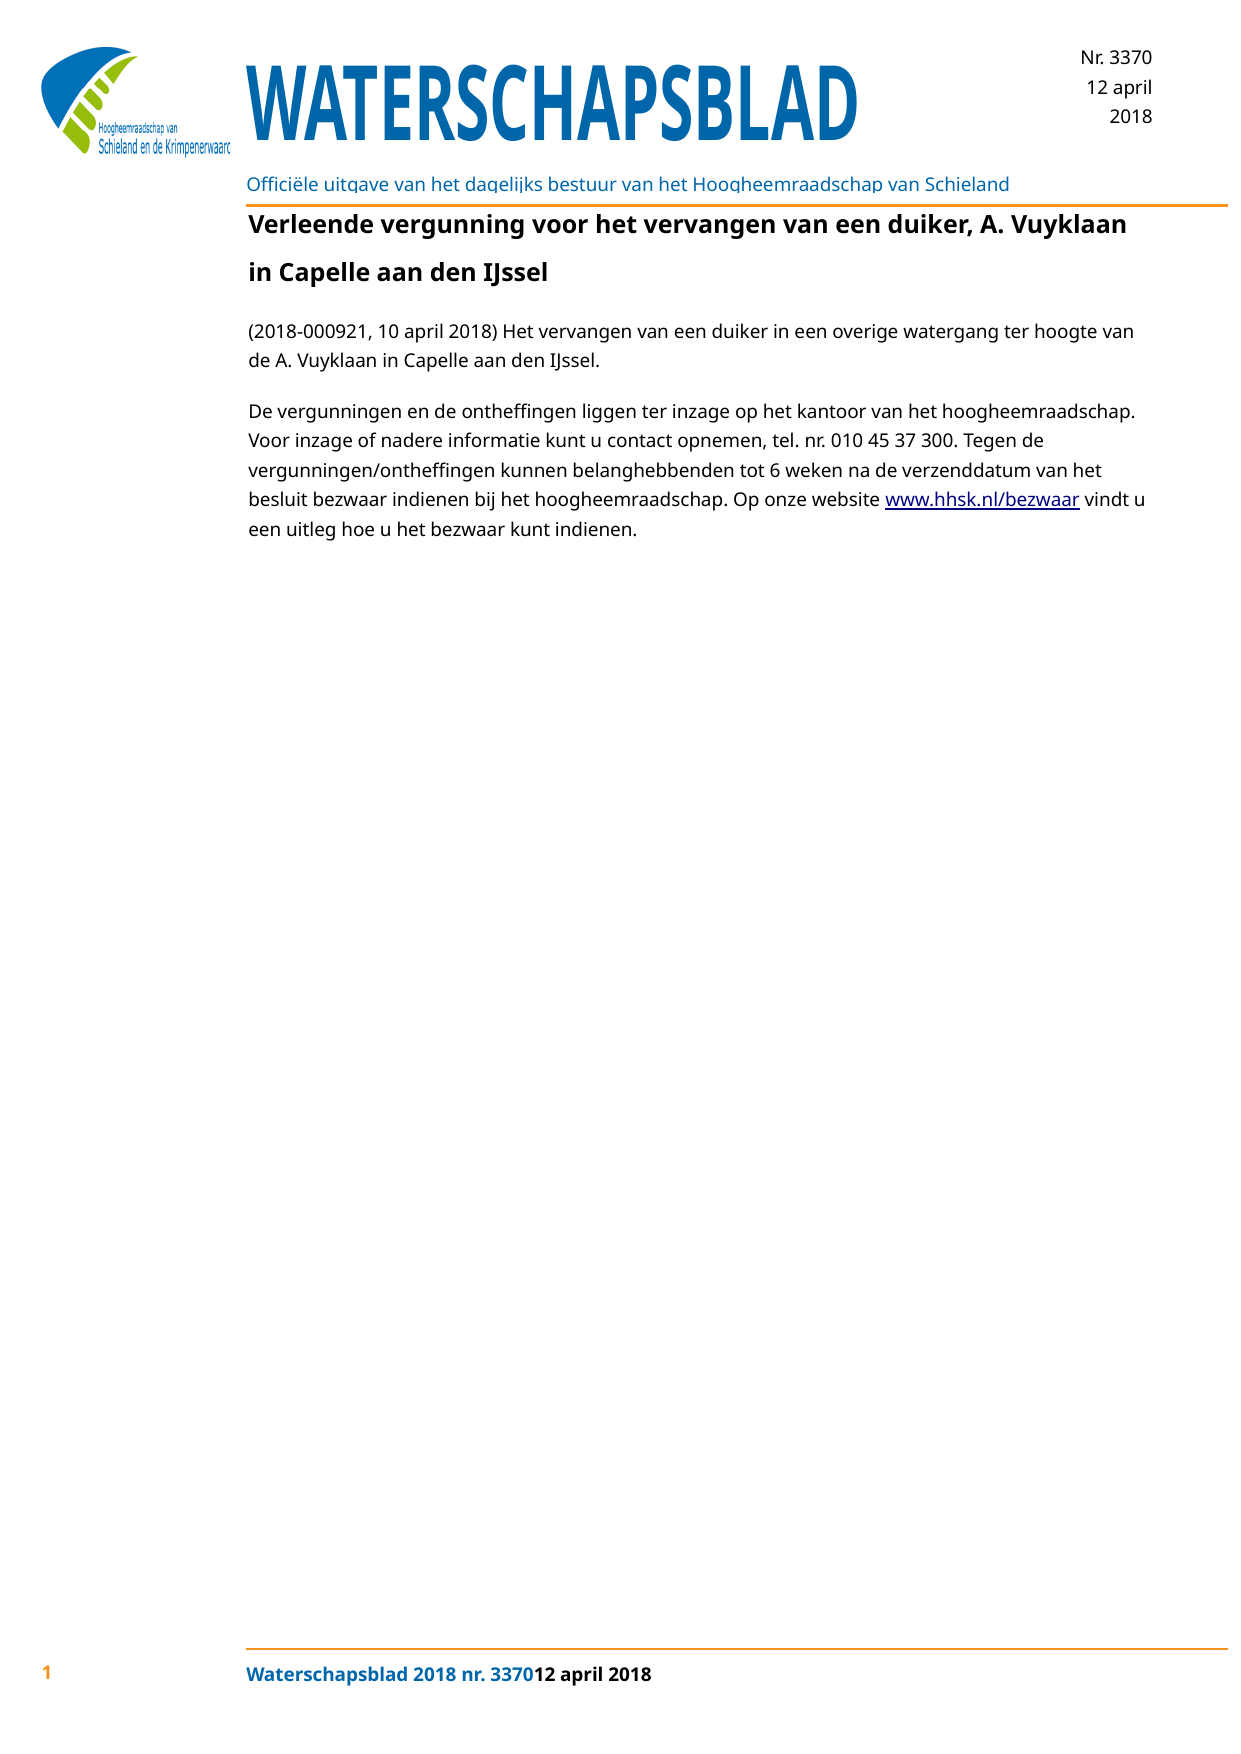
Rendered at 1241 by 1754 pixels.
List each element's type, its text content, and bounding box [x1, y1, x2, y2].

picture [41, 47, 231, 172]
text Verleende vergunning voor het vervangen van een duiker, A. Vuyklaan in Capelle aan den IJssel [248, 207, 1152, 288]
text De vergunningen en de ontheffingen liggen ter inzage op het kantoor van het hoogheemraadschap. Voor inzage of nadere informatie kunt u contact opnemen, tel. nr. 010 45 37 300. Tegen de vergunningen/ontheffingen kunnen belanghebbenden tot 6 weken na de verzenddatum van het besluit bezwaar indienen bij het hoogheemraadschap. Op onze website www.hhsk.nl/bezwaar vindt u een uitleg hoe u het bezwaar kunt indienen. [248, 398, 1152, 542]
text (2018-000921, 10 april 2018) Het vervangen van een duiker in een overige watergang ter hoogte van de A. Vuyklaan in Capelle aan den IJssel. [248, 318, 1152, 373]
